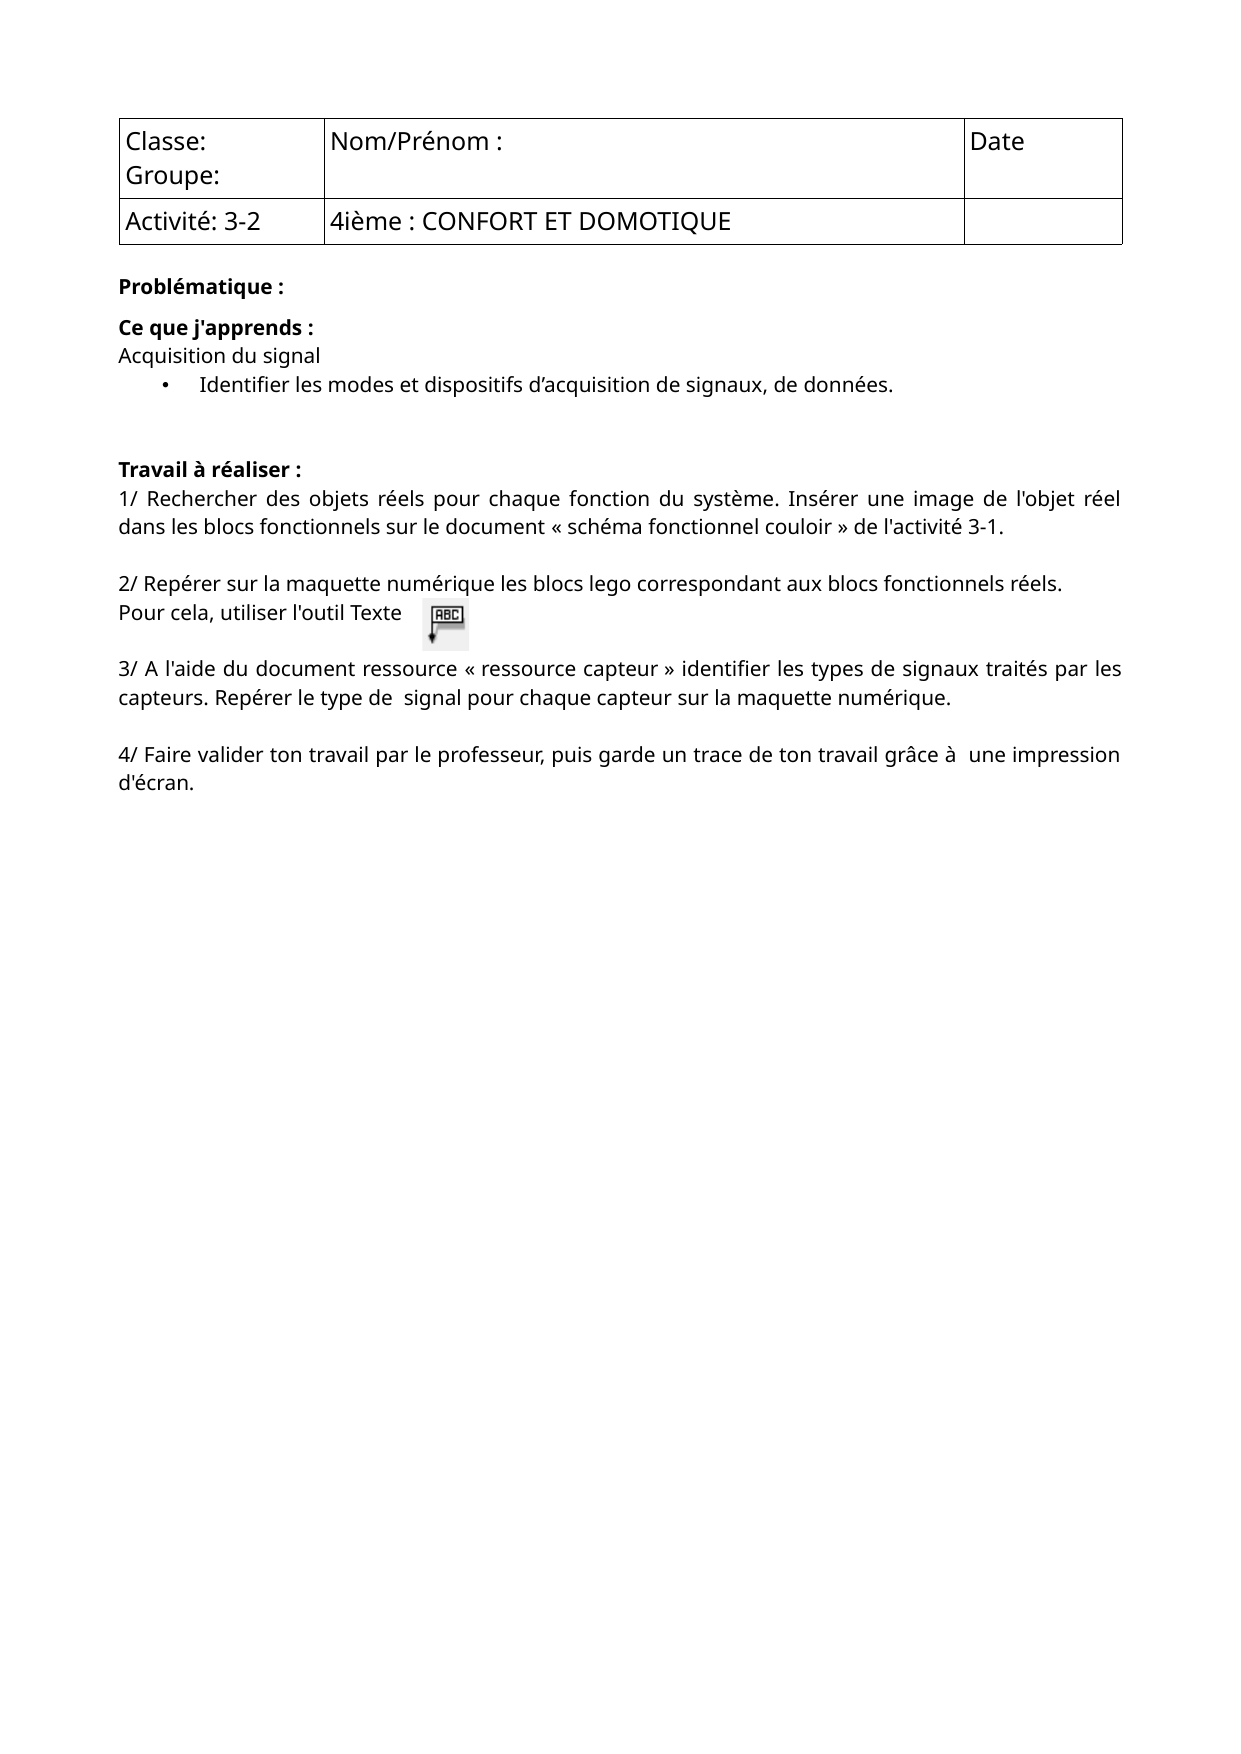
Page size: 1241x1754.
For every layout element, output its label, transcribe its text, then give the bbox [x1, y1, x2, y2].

table_cell Activité: 3-2 [120, 199, 324, 243]
text 1/ Rechercher des objets réels pour chaque fonction du système. Insérer une image de l'objet réel dans les blocs fonctionnels sur le document « schéma fonctionnel couloir » de l'activité 3-1. [118, 484, 1122, 541]
text Pour cela, utiliser l'outil Texte [118, 598, 422, 626]
table_header Classe: Groupe: [120, 119, 324, 198]
table_header Date [965, 119, 1122, 198]
text 3/ A l'aide du document ressource « ressource capteur » identifier les types de signaux traités par les capteurs. Repérer le type de signal pour chaque capteur sur la maquette numérique. [118, 654, 1122, 711]
list Identifier les modes et dispositifs d’acquisition de signaux, de données. [162, 370, 1122, 398]
table_cell [965, 199, 1122, 243]
text 4/ Faire valider ton travail par le professeur, puis garde un trace de ton travail grâce à une impression d'écran. [118, 740, 1122, 797]
text Acquisition du signal [118, 342, 1122, 370]
text Travail à réaliser : [118, 455, 1122, 484]
text Problématique : [118, 272, 1122, 301]
table_cell 4ième : CONFORT ET DOMOTIQUE [325, 199, 964, 243]
text 2/ Repérer sur la maquette numérique les blocs lego correspondant aux blocs fonctionnels réels. [118, 569, 1122, 598]
text Ce que j'apprends : [118, 313, 1122, 342]
text [470, 598, 1122, 626]
table_header Nom/Prénom : [325, 119, 964, 198]
